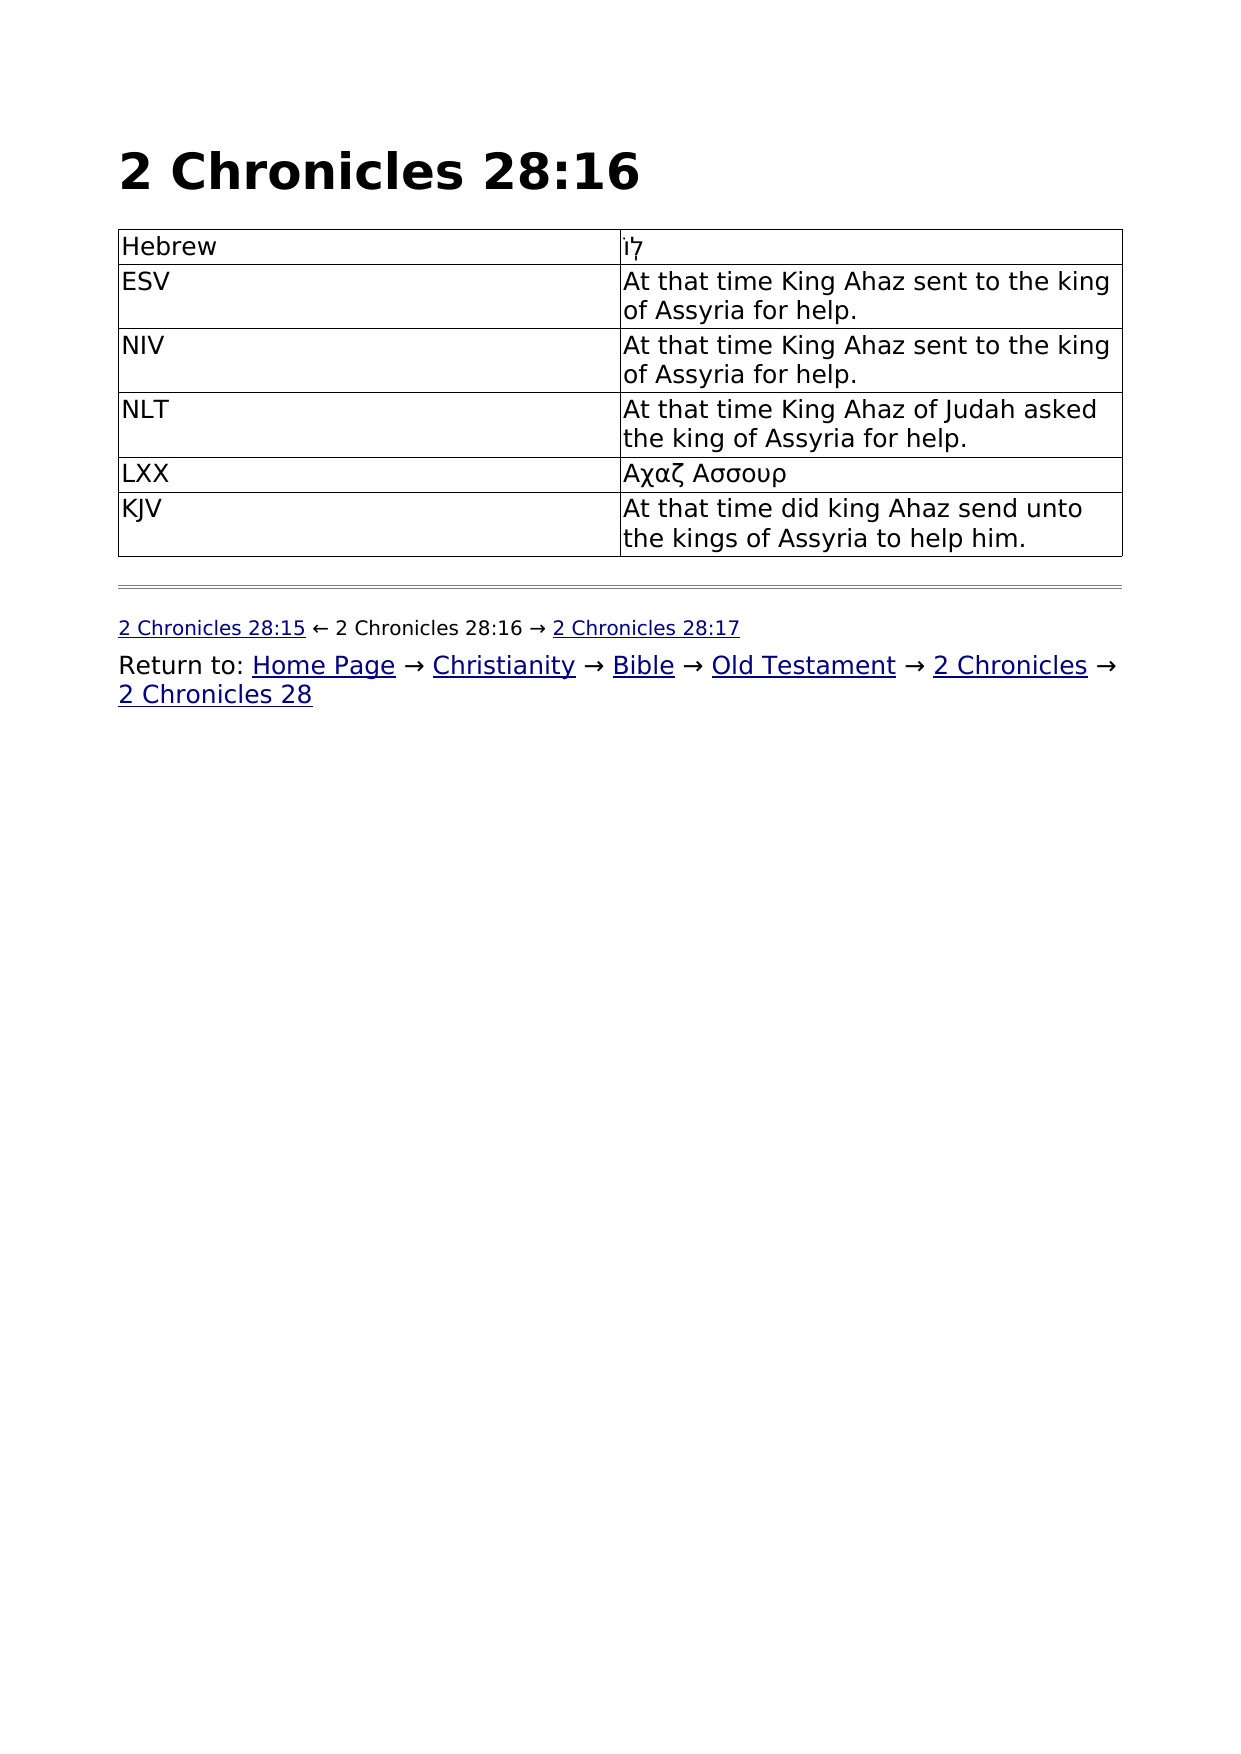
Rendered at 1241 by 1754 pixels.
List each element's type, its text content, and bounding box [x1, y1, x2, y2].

table_cell Αχαζ Ασσουρ [621, 458, 1122, 492]
text Return to: Home Page → Christianity → Bible → Old Testament → 2 Chronicles → 2 Chronicles 28 [118, 651, 1122, 709]
table_header Hebrew [119, 230, 620, 264]
table_cell ESV [119, 265, 620, 328]
table_cell At that time King Ahaz sent to the king of Assyria for help. [621, 265, 1122, 328]
table_header לֽוֹ [621, 230, 1122, 264]
table_cell At that time King Ahaz sent to the king of Assyria for help. [621, 329, 1122, 392]
table_cell NLT [119, 393, 620, 457]
table_cell KJV [119, 493, 620, 556]
text 2 Chronicles 28:15 ← 2 Chronicles 28:16 → 2 Chronicles 28:17 [118, 617, 1122, 651]
subtitle 2 Chronicles 28:16 [118, 143, 1122, 201]
table_cell LXX [119, 458, 620, 492]
table_cell At that time King Ahaz of Judah asked the king of Assyria for help. [621, 393, 1122, 457]
table_cell At that time did king Ahaz send unto the kings of Assyria to help him. [621, 493, 1122, 556]
table_cell NIV [119, 329, 620, 392]
